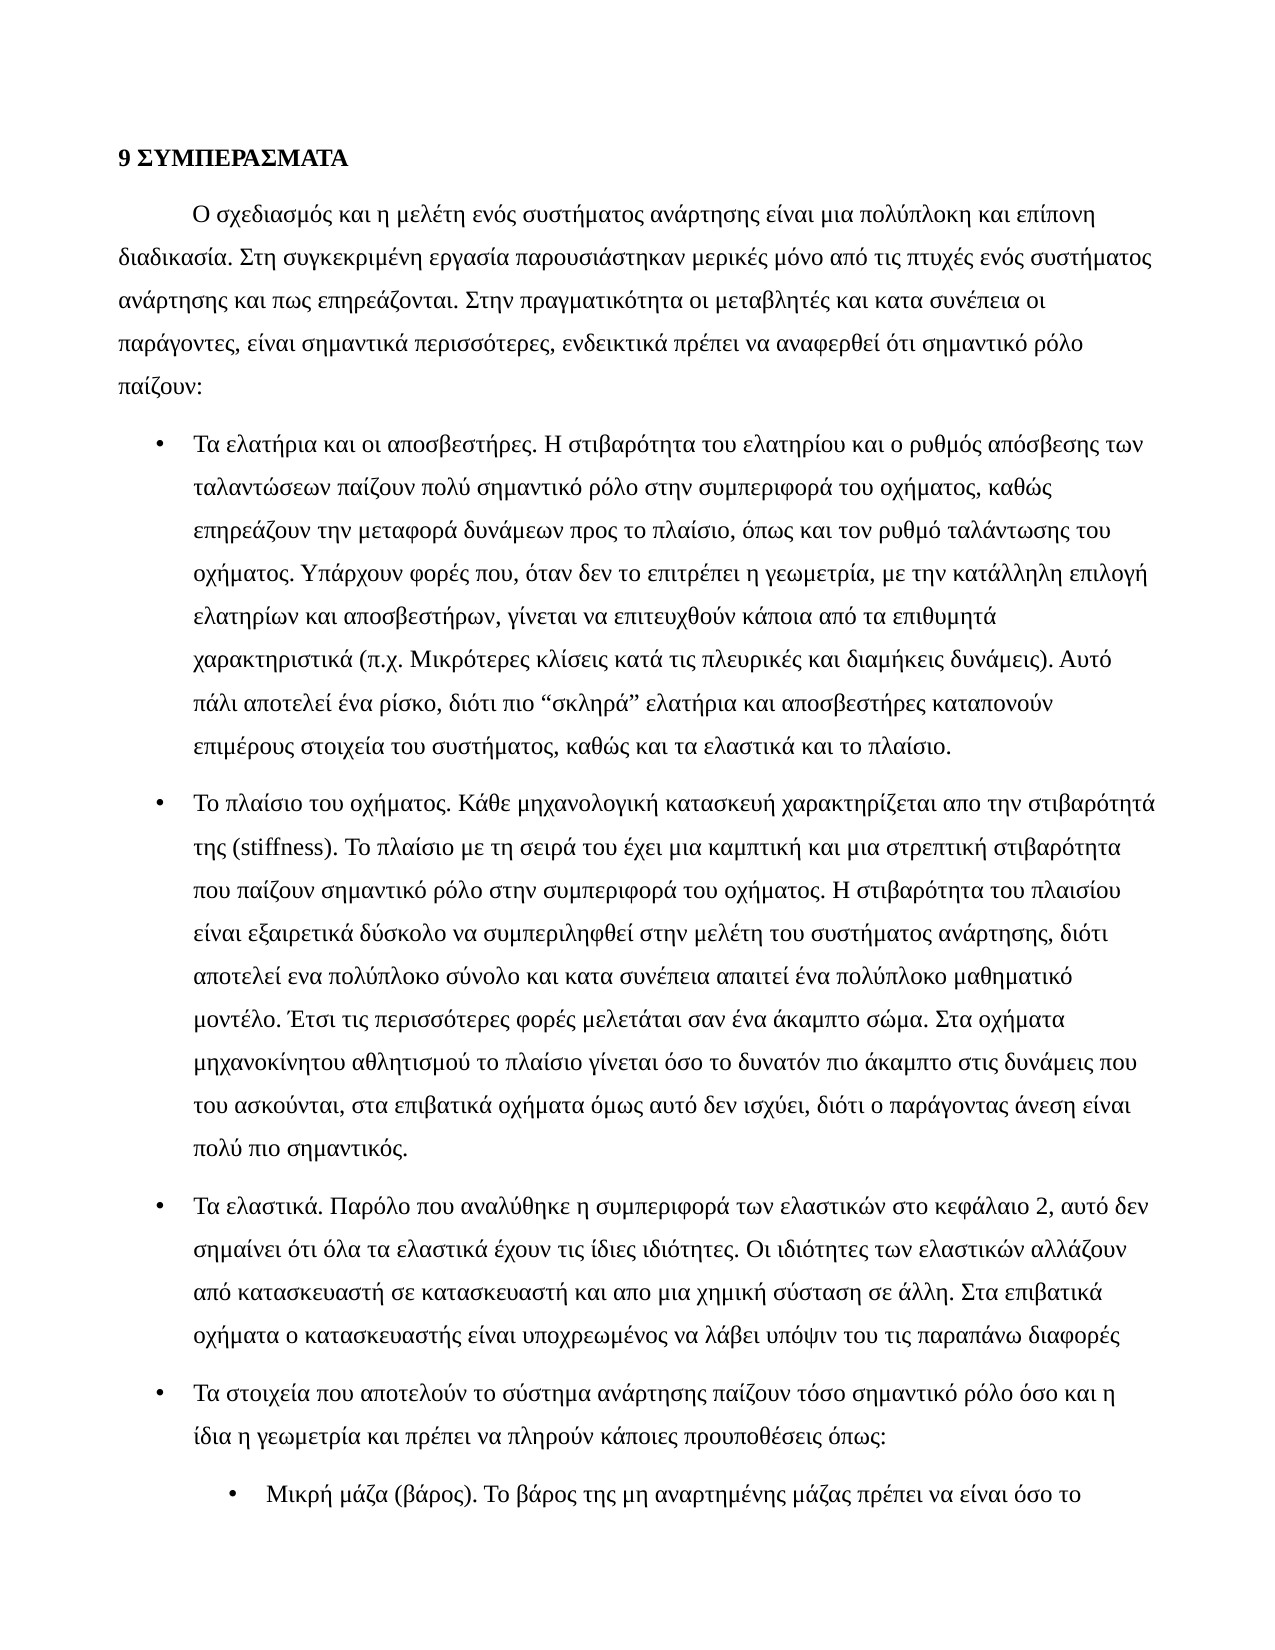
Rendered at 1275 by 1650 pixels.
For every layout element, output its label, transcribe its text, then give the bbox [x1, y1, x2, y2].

list Το πλαίσιο του οχήματος. Κάθε μηχανολογική κατασκευή χαρακτηρίζεται απο την στιβαρότητά της (stiffness). Το πλαίσιο με τη σειρά του έχει μια καμπτική και μια στρεπτική στιβαρότητα που παίζουν σημαντικό ρόλο στην συμπεριφορά του οχήματος. Η στιβαρότητα του πλαισίου είναι εξαιρετικά δύσκολο να συμπεριληφθεί στην μελέτη του συστήματος ανάρτησης, διότι αποτελεί ενα πολύπλοκο σύνολο και κατα συνέπεια απαιτεί ένα πολύπλοκο μαθηματικό μοντέλο. Έτσι τις περισσότερες φορές μελετάται σαν ένα άκαμπτο σώμα. Στα οχήματα μηχανοκίνητου αθλητισμού το πλαίσιο γίνεται όσο το δυνατόν πιο άκαμπτο στις δυνάμεις που του ασκούνται, στα επιβατικά οχήματα όμως αυτό δεν ισχύει, διότι ο παράγοντας άνεση είναι πολύ πιο σημαντικός. [156, 788, 1157, 1162]
list Τα ελαστικά. Παρόλο που αναλύθηκε η συμπεριφορά των ελαστικών στο κεφάλαιο 2, αυτό δεν σημαίνει ότι όλα τα ελαστικά έχουν τις ίδιες ιδιότητες. Οι ιδιότητες των ελαστικών αλλάζουν από κατασκευαστή σε κατασκευαστή και απο μια χημική σύσταση σε άλλη. Στα επιβατικά οχήματα ο κατασκευαστής είναι υποχρεωμένος να λάβει υπόψιν του τις παραπάνω διαφορές [156, 1191, 1157, 1349]
text Ο σχεδιασμός και η μελέτη ενός συστήματος ανάρτησης είναι μια πολύπλοκη και επίπονη διαδικασία. Στη συγκεκριμένη εργασία παρουσιάστηκαν μερικές μόνο από τις πτυχές ενός συστήματος ανάρτησης και πως επηρεάζονται. Στην πραγματικότητα οι μεταβλητές και κατα συνέπεια οι παράγοντες, είναι σημαντικά περισσότερες, ενδεικτικά πρέπει να αναφερθεί ότι σημαντικό ρόλο παίζουν: [118, 199, 1157, 400]
subtitle 9 ΣΥΜΠΕΡΑΣΜΑΤΑ [118, 143, 1157, 172]
list Τα ελατήρια και οι αποσβεστήρες. Η στιβαρότητα του ελατηρίου και ο ρυθμός απόσβεσης των ταλαντώσεων παίζουν πολύ σημαντικό ρόλο στην συμπεριφορά του οχήματος, καθώς επηρεάζουν την μεταφορά δυνάμεων προς το πλαίσιο, όπως και τον ρυθμό ταλάντωσης του οχήματος. Υπάρχουν φορές που, όταν δεν το επιτρέπει η γεωμετρία, με την κατάλληλη επιλογή ελατηρίων και αποσβεστήρων, γίνεται να επιτευχθούν κάποια από τα επιθυμητά χαρακτηριστικά (π.χ. Μικρότερες κλίσεις κατά τις πλευρικές και διαμήκεις δυνάμεις). Αυτό πάλι αποτελεί ένα ρίσκο, διότι πιο “σκληρά” ελατήρια και αποσβεστήρες καταπονούν επιμέρους στοιχεία του συστήματος, καθώς και τα ελαστικά και το πλαίσιο. [156, 429, 1157, 759]
list Τα στοιχεία που αποτελούν το σύστημα ανάρτησης παίζουν τόσο σημαντικό ρόλο όσο και η ίδια η γεωμετρία και πρέπει να πληρούν κάποιες προυποθέσεις όπως: [156, 1378, 1157, 1450]
list Μικρή μάζα (βάρος). Το βάρος της μη αναρτημένης μάζας πρέπει να είναι όσο το [228, 1479, 1157, 1508]
